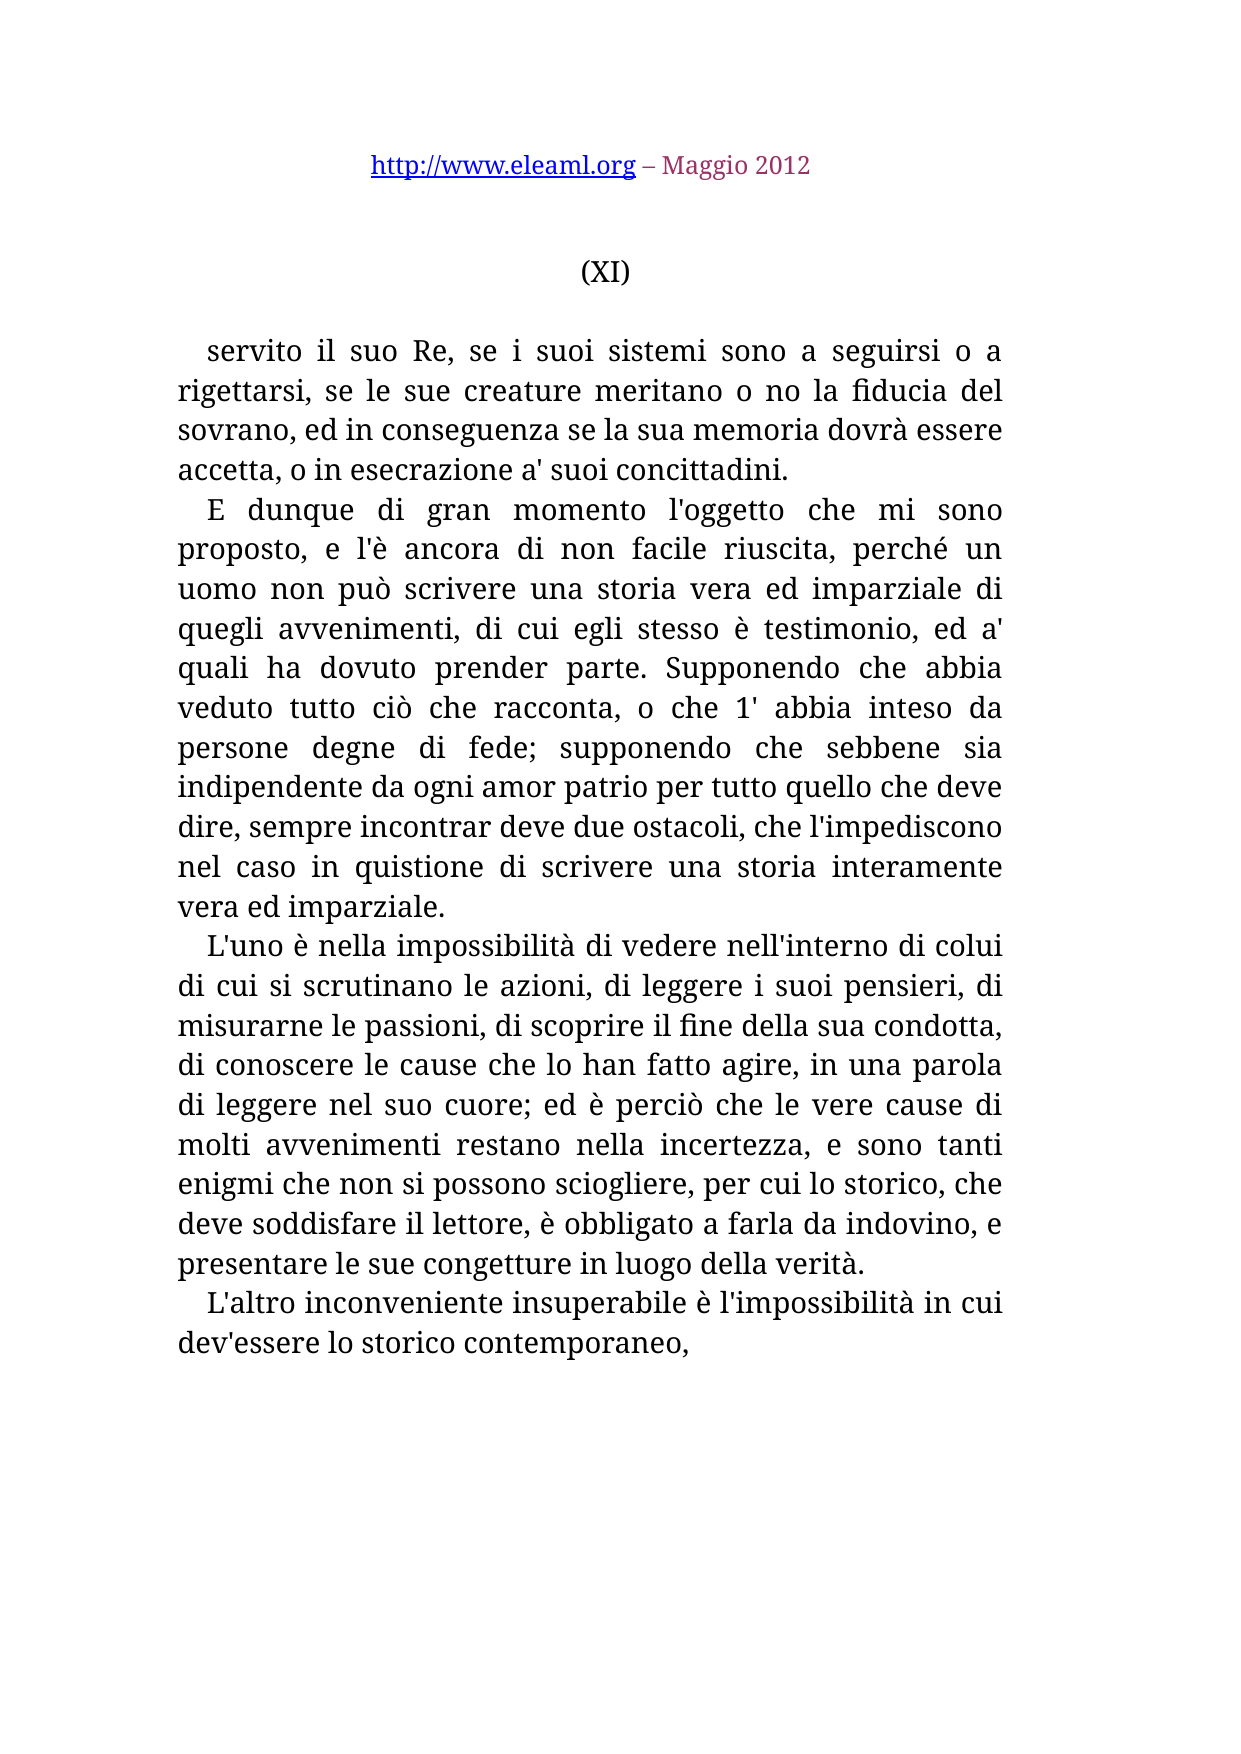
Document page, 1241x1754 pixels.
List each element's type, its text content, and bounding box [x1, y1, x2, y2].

text servito il suo Re, se i suoi sistemi sono a seguirsi o a rigettarsi, se le sue creature meritano o no la fiducia del sovrano, ed in conseguenza se la sua memoria dovrà essere accetta, o in esecrazione a' suoi concittadini. [177, 330, 1004, 489]
text L'altro inconveniente insuperabile è l'impossibilità in cui dev'essere lo storico contemporaneo, [177, 1283, 1004, 1362]
text E dunque di gran momento l'oggetto che mi sono proposto, e l'è ancora di non facile riuscita, perché un uomo non può scrivere una storia vera ed imparziale di quegli avvenimenti, di cui egli stesso è testimonio, ed a' quali ha dovuto prender parte. Supponendo che abbia veduto tutto ciò che racconta, o che 1' abbia inteso da persone degne di fede; supponendo che sebbene sia indipendente da ogni amor patrio per tutto quello che deve dire, sempre incontrar deve due ostacoli, che l'impediscono nel caso in quistione di scrivere una storia interamente vera ed imparziale. [177, 489, 1004, 926]
text (XI) [177, 251, 1004, 291]
text L'uno è nella impossibilità di vedere nell'interno di colui di cui si scrutinano le azioni, di leggere i suoi pensieri, di misurarne le passioni, di scoprire il fine della sua condotta, di conoscere le cause che lo han fatto agire, in una parola di leggere nel suo cuore; ed è perciò che le vere cause di molti avvenimenti restano nella incertezza, e sono tanti enigmi che non si possono sciogliere, per cui lo storico, che deve soddisfare il lettore, è obbligato a farla da indovino, e presentare le sue congetture in luogo della verità. [177, 926, 1004, 1283]
